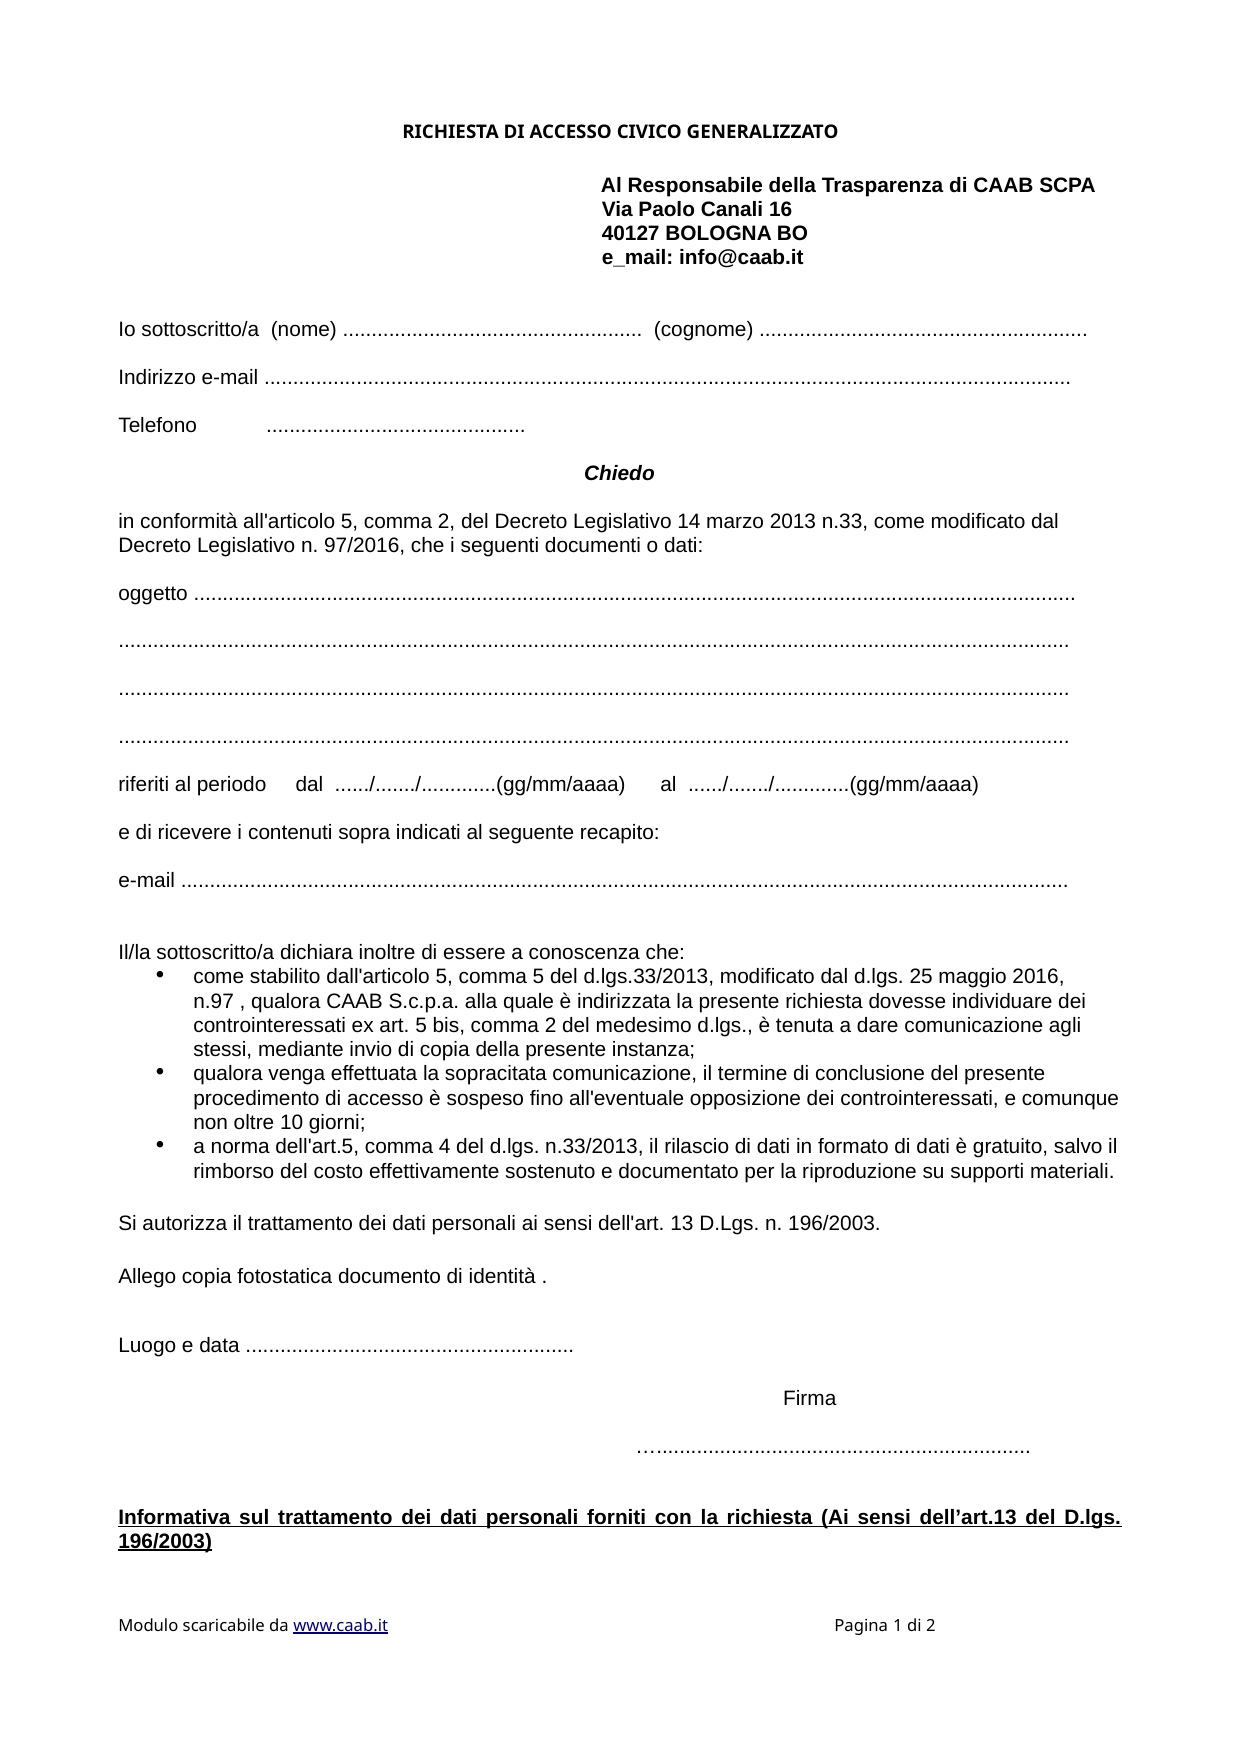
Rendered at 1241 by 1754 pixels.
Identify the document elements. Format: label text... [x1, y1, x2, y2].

text ..................................................................................................................................................................... [118, 676, 1122, 700]
list come stabilito dall'articolo 5, comma 5 del d.lgs.33/2013, modificato dal d.lgs. 25 maggio 2016, n.97 , qualora CAAB S.c.p.a. alla quale è indirizzata la presente richiesta dovesse individuare dei controinteressati ex art. 5 bis, comma 2 del medesimo d.lgs., è tenuta a dare comunicazione agli stessi, mediante invio di copia della presente instanza; [156, 964, 1122, 1061]
text Firma [118, 1386, 1122, 1410]
text Luogo e data ......................................................... [118, 1333, 1122, 1357]
text Allego copia fotostatica documento di identità . [118, 1264, 1122, 1288]
text Informativa sul trattamento dei dati personali forniti con la richiesta (Ai sensi dell’art.13 del D.lgs. [118, 1504, 1122, 1526]
text e-mail .......................................................................................................................................................... [118, 868, 1122, 892]
text Indirizzo e-mail ............................................................................................................................................ [118, 365, 1122, 389]
text e_mail: info@caab.it [118, 245, 1122, 269]
text 196/2003) [118, 1527, 1122, 1552]
text Si autorizza il trattamento dei dati personali ai sensi dell'art. 13 D.Lgs. n. 196/2003. [118, 1211, 1122, 1235]
text Il/la sottoscritto/a dichiara inoltre di essere a conoscenza che: [118, 940, 1122, 964]
text ..................................................................................................................................................................... [118, 628, 1122, 652]
list a norma dell'art.5, comma 4 del d.lgs. n.33/2013, il rilascio di dati in formato di dati è gratuito, salvo il rimborso del costo effettivamente sostenuto e documentato per la riproduzione su supporti materiali. [156, 1133, 1122, 1182]
text oggetto ......................................................................................................................................................... [118, 580, 1122, 604]
text Io sottoscritto/a (nome) .................................................... (cognome) ......................................................... [118, 317, 1122, 341]
text …................................................................. [118, 1434, 1122, 1458]
text e di ricevere i contenuti sopra indicati al seguente recapito: [118, 820, 1122, 844]
text Telefono ............................................. [118, 413, 1122, 437]
text 40127 BOLOGNA BO [118, 221, 1122, 245]
text in conformità all'articolo 5, comma 2, del Decreto Legislativo 14 marzo 2013 n.33, come modificato dal Decreto Legislativo n. 97/2016, che i seguenti documenti o dati: [118, 484, 1122, 556]
text riferiti al periodo dal ....../......./.............(gg/mm/aaaa) al ....../......./.............(gg/mm/aaaa) [118, 772, 1122, 796]
text Al Responsabile della Trasparenza di CAAB SCPA [118, 173, 1122, 197]
list qualora venga effettuata la sopracitata comunicazione, il termine di conclusione del presente procedimento di accesso è sospeso fino all'eventuale opposizione dei controinteressati, e comunque non oltre 10 giorni; [156, 1061, 1122, 1133]
text Via Paolo Canali 16 [118, 197, 1122, 221]
text Chiedo [118, 461, 1122, 484]
text ..................................................................................................................................................................... [118, 724, 1122, 748]
